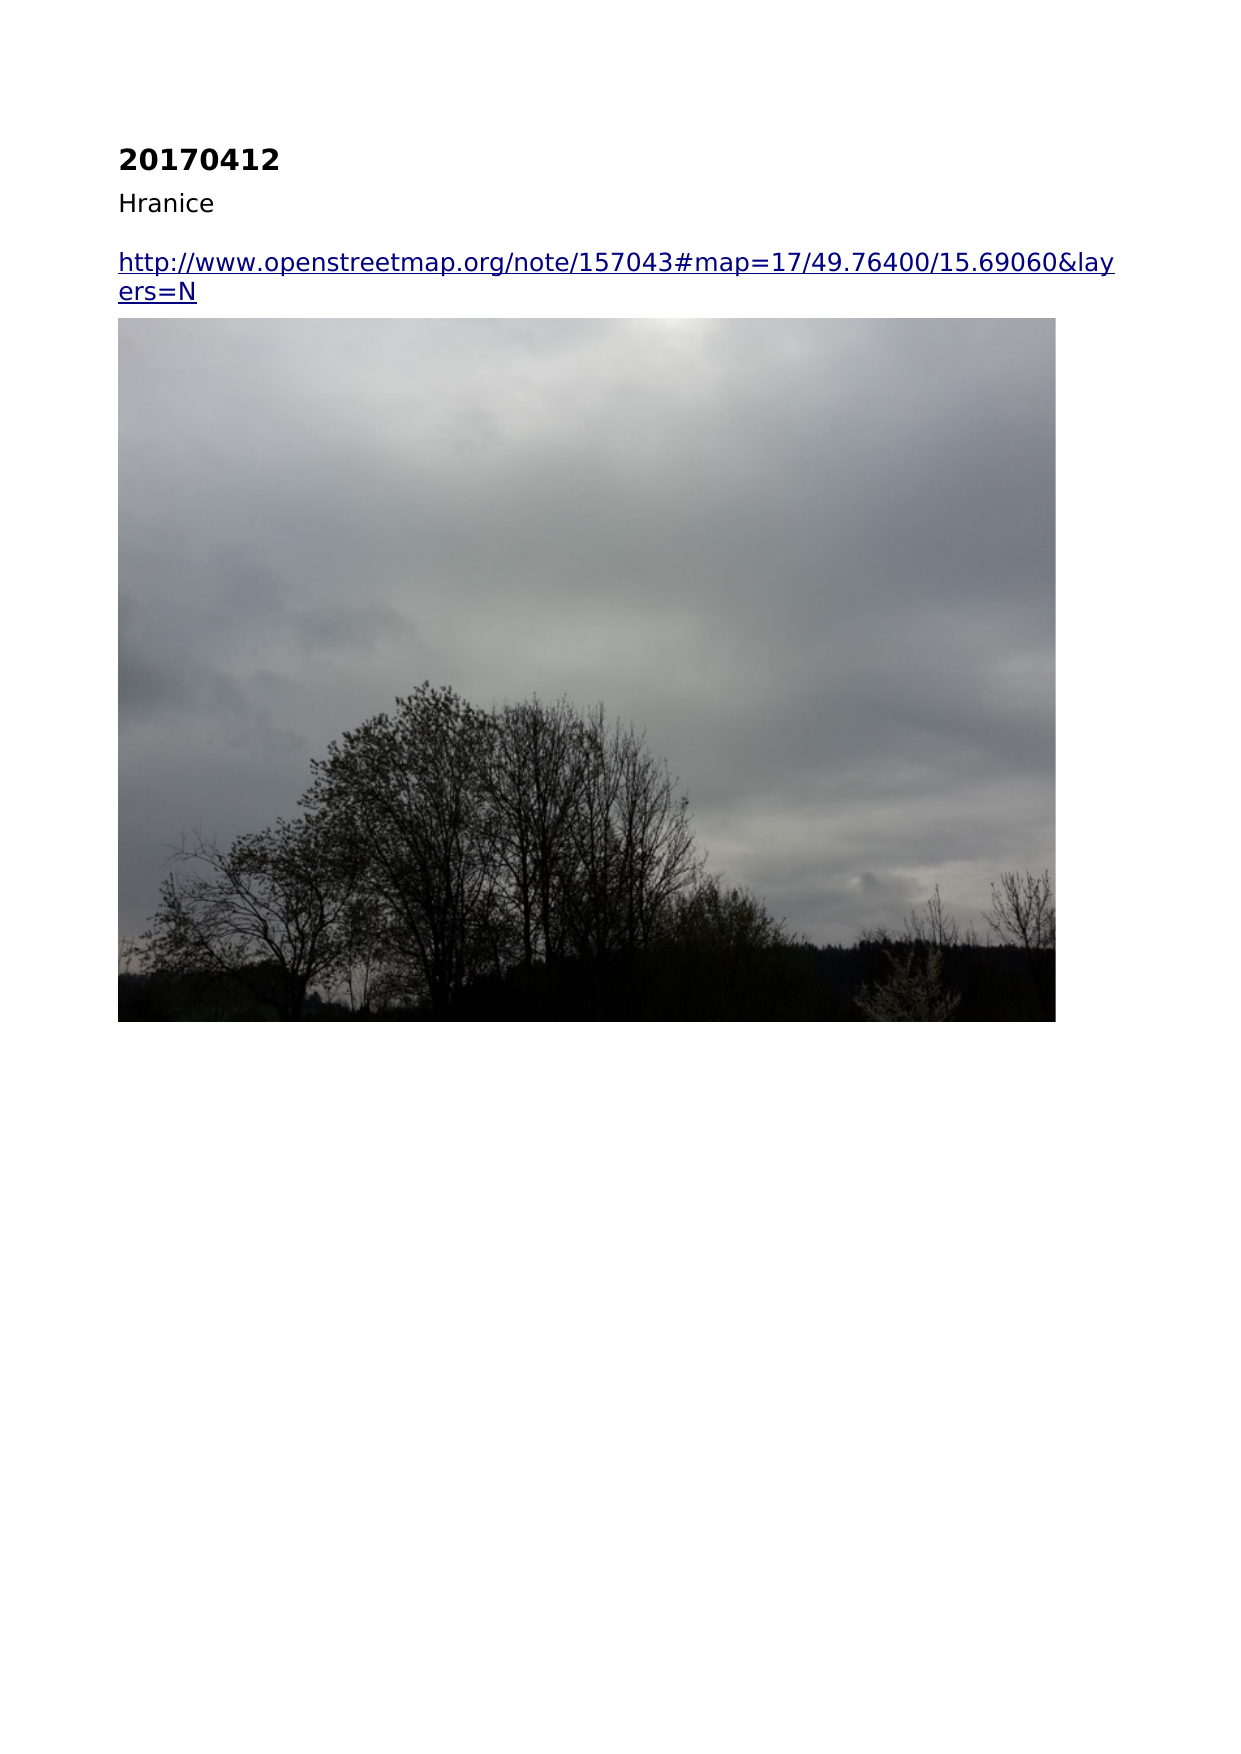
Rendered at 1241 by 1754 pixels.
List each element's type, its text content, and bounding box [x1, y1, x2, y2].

picture [118, 318, 1056, 1022]
text Hranice http://www.openstreetmap.org/note/157043#map=17/49.76400/15.69060&layers=N [118, 189, 1122, 306]
subtitle 20170412 [118, 143, 1122, 177]
